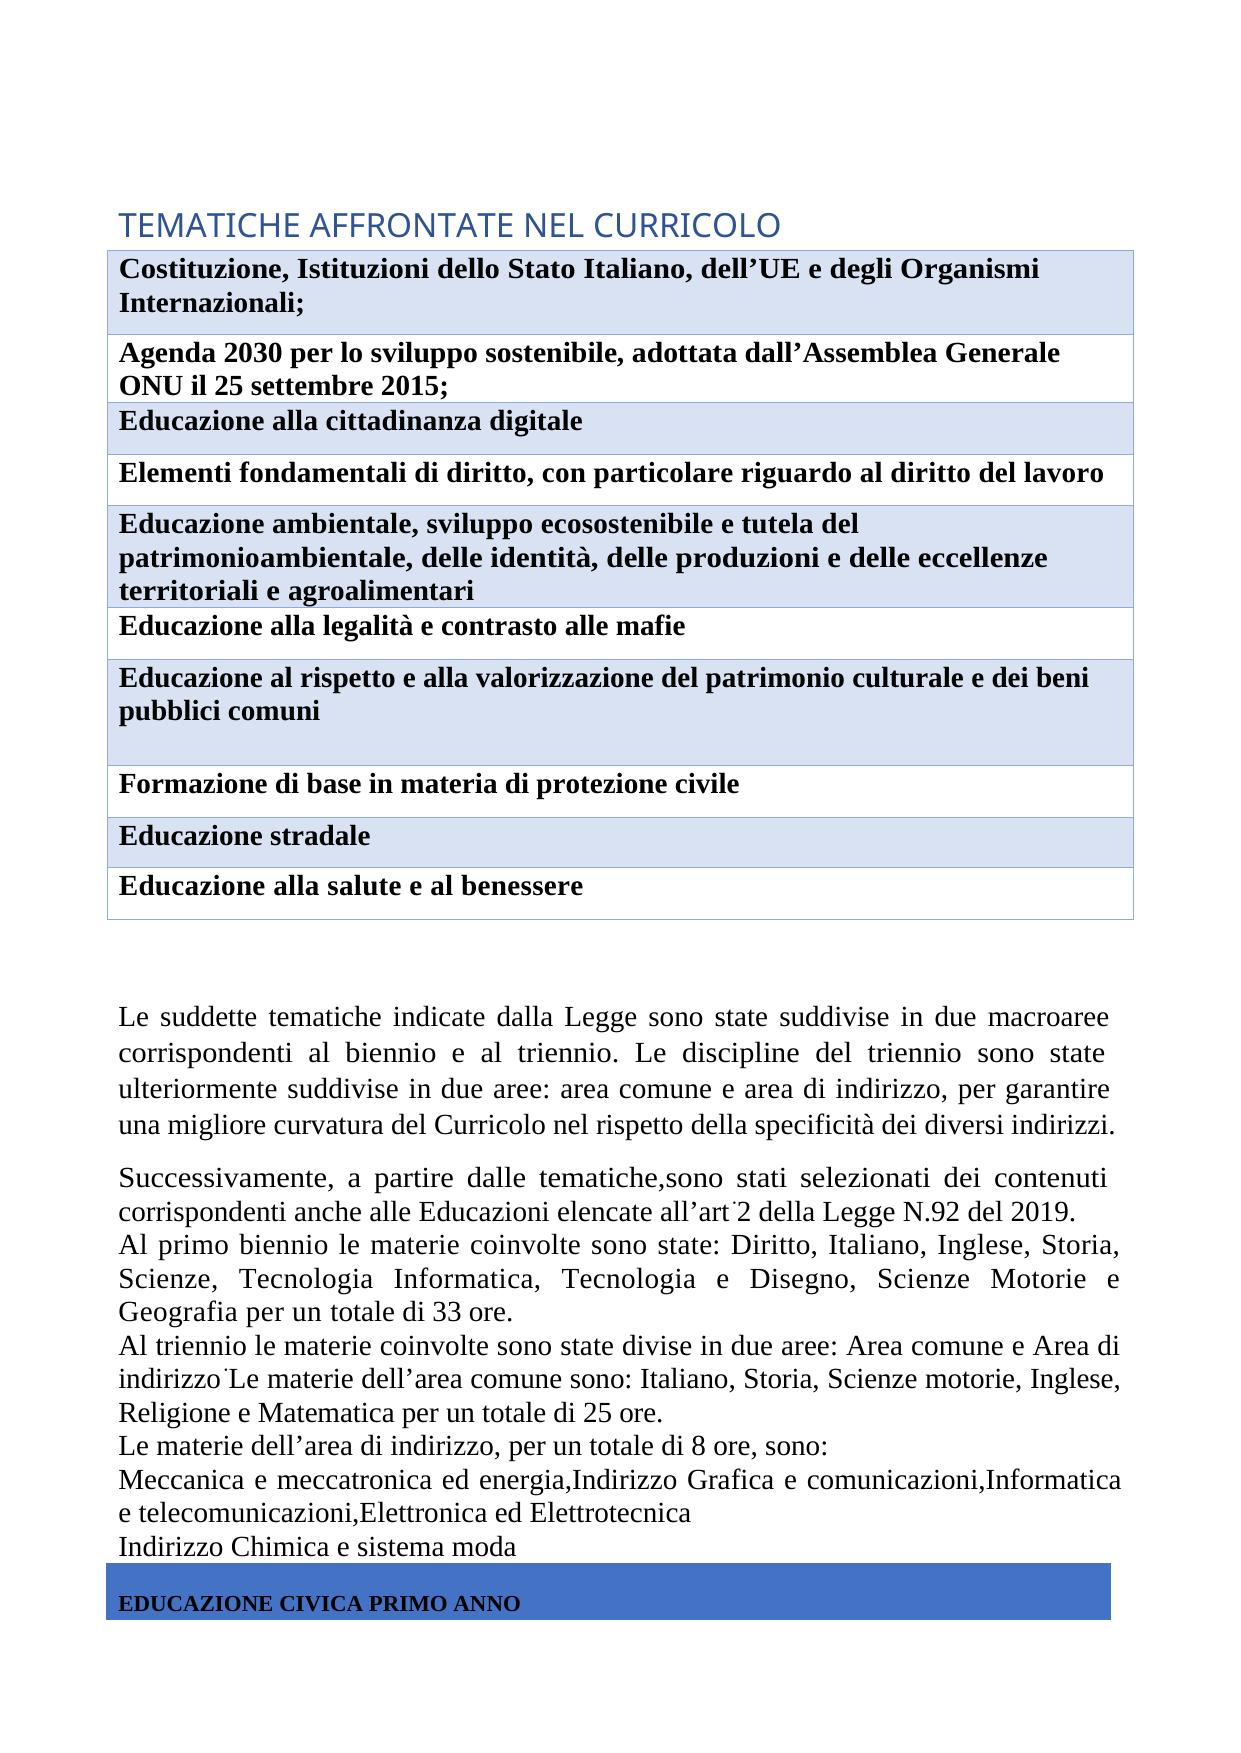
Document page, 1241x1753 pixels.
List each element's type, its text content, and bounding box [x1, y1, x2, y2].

table_cell Educazione ambientale, sviluppo ecosostenibile e tutela del patrimonioambientale, delle identità, delle produzioni e delle eccellenze territoriali e agroalimentari [108, 506, 1133, 607]
text Al triennio le materie coinvolte sono state divise in due aree: Area comune e Area di indirizzo͘ Le materie dell’area comune sono: Italiano, Storia, Scienze motorie, Inglese, Religione e Matematica per un totale di 25 ore. [118, 1328, 1122, 1428]
table_cell Educazione alla salute e al benessere [108, 868, 1133, 919]
text Meccanica e meccatronica ed energia,Indirizzo Grafica e comunicazioni,Informatica e telecomunicazioni,Elettronica ed Elettrotecnica [118, 1462, 1122, 1529]
table_cell Educazione alla legalità e contrasto alle mafie [108, 608, 1133, 659]
table_cell Educazione alla cittadinanza digitale [108, 403, 1133, 454]
text Al primo biennio le materie coinvolte sono state: Diritto, Italiano, Inglese, Storia, Scienze, Tecnologia Informatica, Tecnologia e Disegno, Scienze Motorie e Geografia per un totale di 33 ore. [118, 1227, 1122, 1328]
text Le suddette tematiche indicate dalla Legge sono state suddivise in due macroaree corrispondenti al biennio e al triennio. Le discipline del triennio sono state ulteriormente suddivise in due aree: area comune e area di indirizzo, per garantire una migliore curvatura del Curricolo nel rispetto della specificità dei diversi indirizzi. [118, 999, 1122, 1141]
table_header EDUCAZIONE CIVICA PRIMO ANNO [107, 1564, 1110, 1619]
text Le materie dell’area di indirizzo, per un totale di 8 ore, sono: [118, 1428, 1122, 1462]
text Successivamente, a partire dalle tematiche,sono stati selezionati dei contenuti corrispondenti anche alle Educazioni elencate all’art͘ 2 della Legge N.92 del 2019. [118, 1160, 1122, 1227]
table_cell Elementi fondamentali di diritto, con particolare riguardo al diritto del lavoro [108, 455, 1133, 505]
table_cell Educazione stradale [108, 818, 1133, 867]
table_cell Formazione di base in materia di protezione civile [108, 766, 1133, 817]
table_cell Educazione al rispetto e alla valorizzazione del patrimonio culturale e dei beni pubblici comuni [108, 660, 1133, 765]
table_cell Agenda 2030 per lo sviluppo sostenibile, adottata dall’Assemblea Generale ONU il 25 settembre 2015; [108, 335, 1133, 402]
text Indirizzo Chimica e sistema moda [118, 1529, 1122, 1563]
subtitle TEMATICHE AFFRONTATE NEL CURRICOLO [118, 201, 1122, 247]
table_header Costituzione, Istituzioni dello Stato Italiano, dell’UE e degli Organismi Internazionali; [108, 251, 1133, 334]
